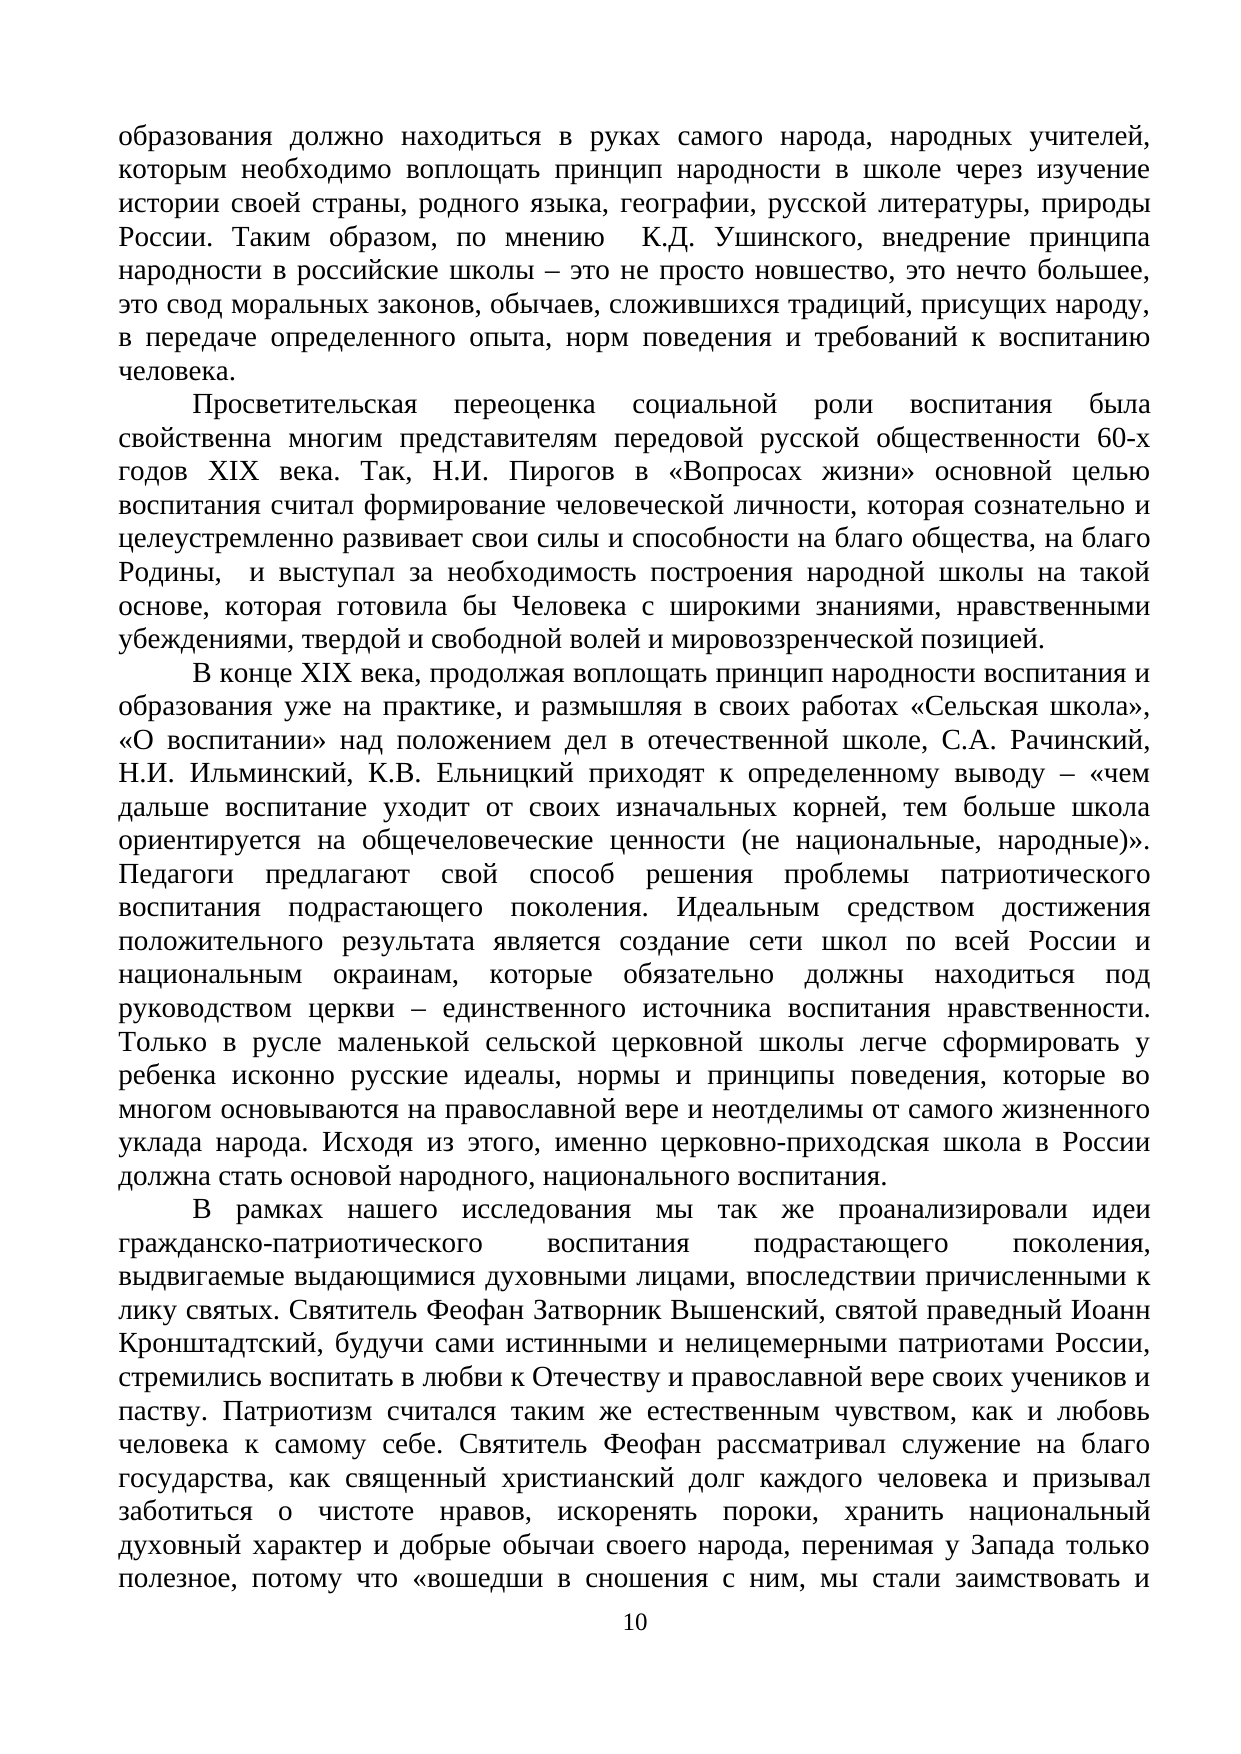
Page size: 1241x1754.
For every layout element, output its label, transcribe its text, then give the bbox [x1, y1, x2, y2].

text В конце XIX века, продолжая воплощать принцип народности воспитания и образования уже на практике, и размышляя в своих работах «Сельская школа», «О воспитании» над положением дел в отечественной школе, С.А. Рачинский, Н.И. Ильминский, К.В. Ельницкий приходят к определенному выводу – «чем дальше воспитание уходит от своих изначальных корней, тем больше школа ориентируется на общечеловеческие ценности (не национальные, народные)». Педагоги предлагают свой способ решения проблемы патриотического воспитания подрастающего поколения. Идеальным средством достижения положительного результата является создание сети школ по всей России и национальным окраинам, которые обязательно должны находиться под руководством церкви – единственного источника воспитания нравственности. Только в русле маленькой сельской церковной школы легче сформировать у ребенка исконно русские идеалы, нормы и принципы поведения, которые во многом основываются на православной вере и неотделимы от самого жизненного уклада народа. Исходя из этого, именно церковно-приходская школа в России должна стать основой народного, национального воспитания. [118, 655, 1152, 1191]
text Просветительская переоценка социальной роли воспитания была свойственна многим представителям передовой русской общественности 60-х годов ХIХ века. Так, Н.И. Пирогов в «Вопросах жизни» основной целью воспитания считал формирование человеческой личности, которая сознательно и целеустремленно развивает свои силы и способности на благо общества, на благо Родины, и выступал за необходимость построения народной школы на такой основе, которая готовила бы Человека с широкими знаниями, нравственными убеждениями, твердой и свободной волей и мировоззренческой позицией. [118, 386, 1152, 655]
text образования должно находиться в руках самого народа, народных учителей, которым необходимо воплощать принцип народности в школе через изучение истории своей страны, родного языка, географии, русской литературы, природы России. Таким образом, по мнению К.Д. Ушинского, внедрение принципа народности в российские школы – это не просто новшество, это нечто большее, это свод моральных законов, обычаев, сложившихся традиций, присущих народу, в передаче определенного опыта, норм поведения и требований к воспитанию человека. [118, 118, 1152, 386]
text В рамках нашего исследования мы так же проанализировали идеи гражданско-патриотического воспитания подрастающего поколения, выдвигаемые выдающимися духовными лицами, впоследствии причисленными к лику святых. Святитель Феофан Затворник Вышенский, святой праведный Иоанн Кронштадтский, будучи сами истинными и нелицемерными патриотами России, стремились воспитать в любви к Отечеству и православной вере своих учеников и паству. Патриотизм считался таким же естественным чувством, как и любовь человека к самому себе. Святитель Феофан рассматривал служение на благо государства, как священный христианский долг каждого человека и призывал заботиться о чистоте нравов, искоренять пороки, хранить национальный духовный характер и добрые обычаи своего народа, перенимая у Запада только полезное, потому что «вошедши в сношения с ним, мы стали заимствовать и [118, 1191, 1152, 1594]
